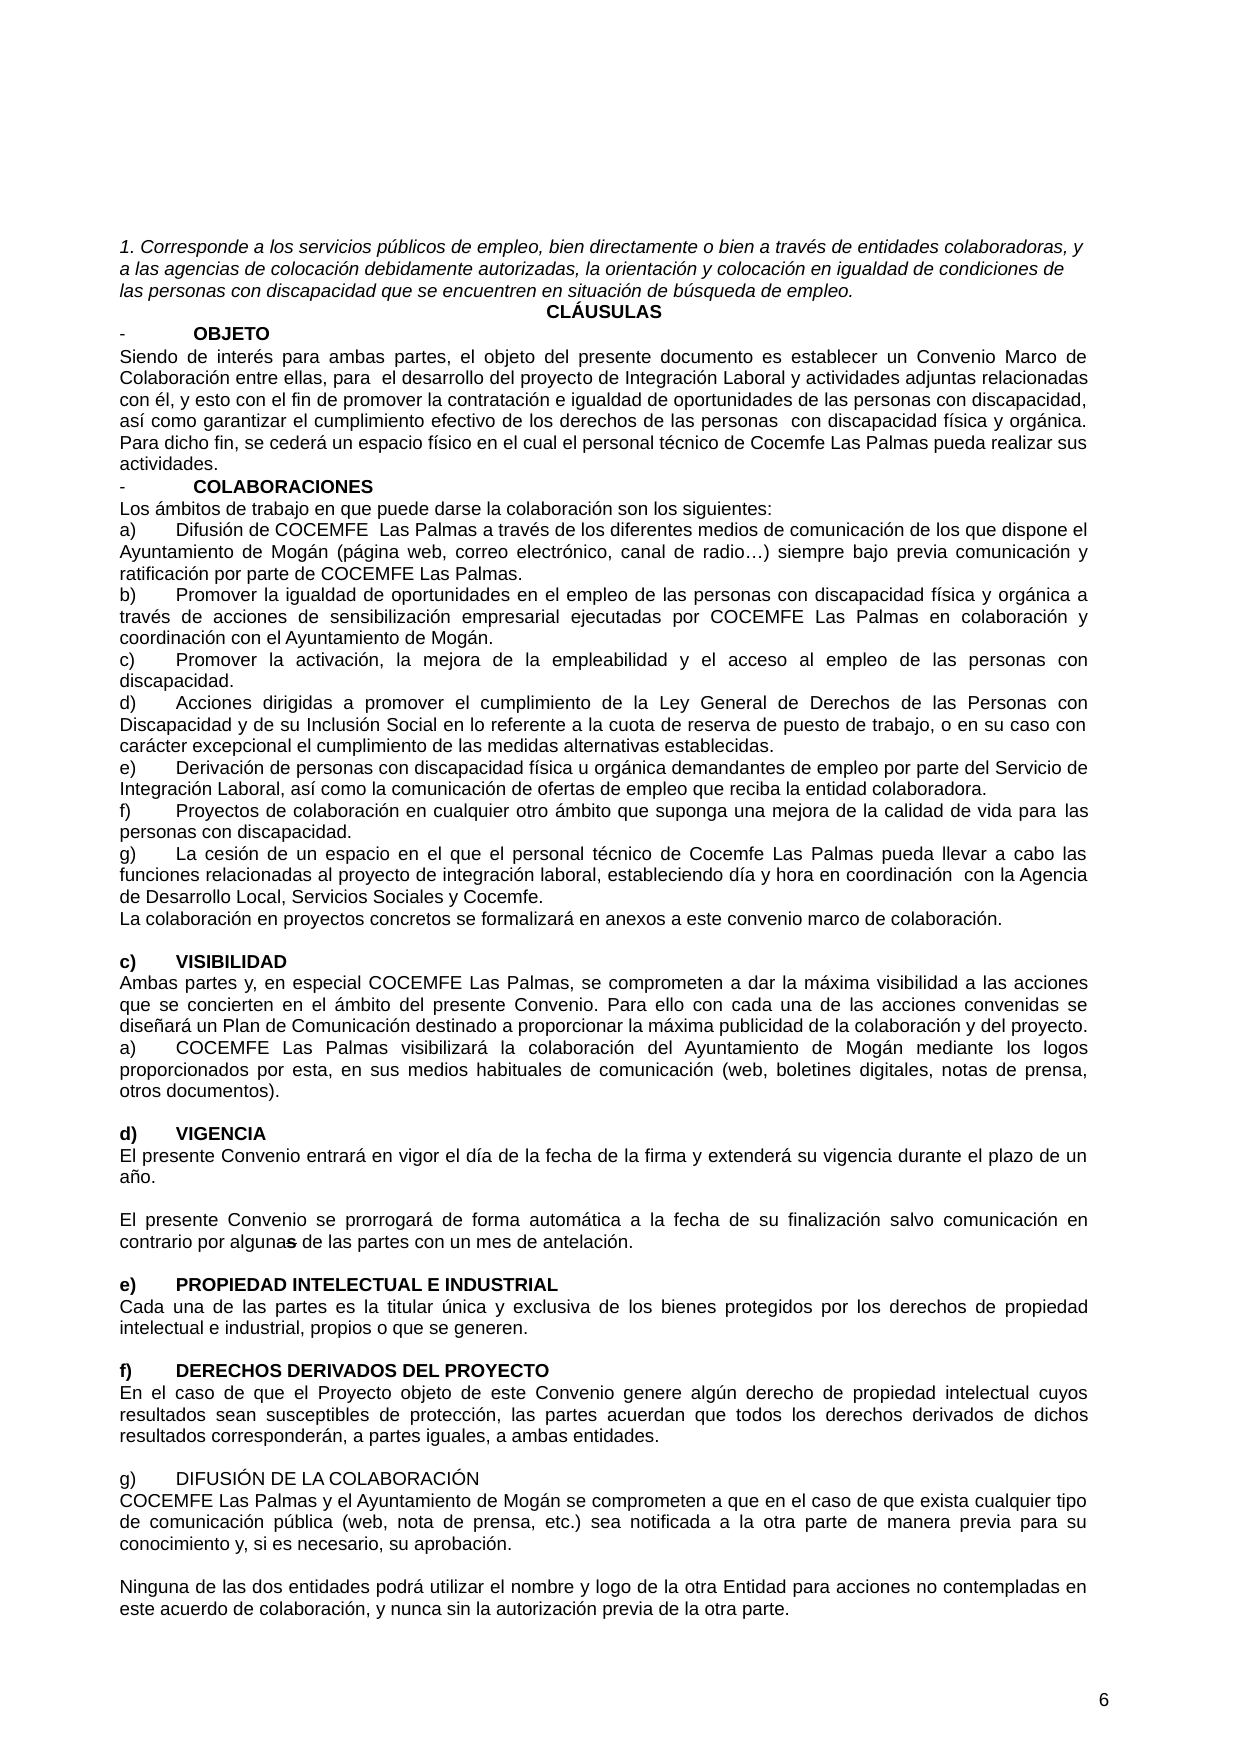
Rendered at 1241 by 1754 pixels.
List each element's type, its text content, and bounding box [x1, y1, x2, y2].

list DIFUSIÓN DE LA COLABORACIÓN [119, 1468, 1088, 1489]
text Los ámbitos de trabajo en que puede darse la colaboración son los siguientes: [119, 498, 1088, 519]
list PROPIEDAD INTELECTUAL E INDUSTRIAL [119, 1274, 1088, 1296]
text COCEMFE Las Palmas y el Ayuntamiento de Mogán se comprometen a que en el caso de que exista cualquier tipo de comunicación pública (web, nota de prensa, etc.) sea notificada a la otra parte de manera previa para su conocimiento y, si es necesario, su aprobación. [119, 1489, 1088, 1554]
text 1. Corresponde a los servicios públicos de empleo, bien directamente o bien a través de entidades colaboradoras, y a las agencias de colocación debidamente autorizadas, la orientación y colocación en igualdad de condiciones de las personas con discapacidad que se encuentren en situación de búsqueda de empleo. [119, 236, 1088, 301]
list Promover la igualdad de oportunidades en el empleo de las personas con discapacidad física y orgánica a través de acciones de sensibilización empresarial ejecutadas por COCEMFE Las Palmas en colaboración y coordinación con el Ayuntamiento de Mogán. [119, 584, 1088, 649]
list DERECHOS DERIVADOS DEL PROYECTO [119, 1360, 1088, 1382]
text El presente Convenio entrará en vigor el día de la fecha de la firma y extenderá su vigencia durante el plazo de un año. [119, 1144, 1088, 1188]
list La cesión de un espacio en el que el personal técnico de Cocemfe Las Palmas pueda llevar a cabo las funciones relacionadas al proyecto de integración laboral, estableciendo día y hora en coordinación con la Agencia de Desarrollo Local, Servicios Sociales y Cocemfe. [119, 843, 1088, 907]
list OBJETO [119, 322, 1088, 345]
list VIGENCIA [119, 1123, 1088, 1144]
text Ninguna de las dos entidades podrá utilizar el nombre y logo de la otra Entidad para acciones no contempladas en este acuerdo de colaboración, y nunca sin la autorización previa de la otra parte. [119, 1576, 1088, 1619]
list Derivación de personas con discapacidad física u orgánica demandantes de empleo por parte del Servicio de Integración Laboral, así como la comunicación de ofertas de empleo que reciba la entidad colaboradora. [119, 756, 1088, 799]
list COCEMFE Las Palmas visibilizará la colaboración del Ayuntamiento de Mogán mediante los logos proporcionados por esta, en sus medios habituales de comunicación (web, boletines digitales, notas de prensa, otros documentos). [119, 1037, 1088, 1101]
text El presente Convenio se prorrogará de forma automática a la fecha de su finalización salvo comunicación en contrario por algunas de las partes con un mes de antelación. [119, 1209, 1088, 1252]
list Proyectos de colaboración en cualquier otro ámbito que suponga una mejora de la calidad de vida para las personas con discapacidad. [119, 799, 1088, 843]
text Cada una de las partes es la titular única y exclusiva de los bienes protegidos por los derechos de propiedad intelectual e industrial, propios o que se generen. [119, 1296, 1088, 1339]
list Ambas partes y, en especial COCEMFE Las Palmas, se comprometen a dar la máxima visibilidad a las acciones que se concierten en el ámbito del presente Convenio. Para ello con cada una de las acciones convenidas se diseñará un Plan de Comunicación destinado a proporcionar la máxima publicidad de la colaboración y del proyecto. [119, 972, 1088, 1037]
text Siendo de interés para ambas partes, el objeto del presente documento es establecer un Convenio Marco de Colaboración entre ellas, para el desarrollo del proyecto de Integración Laboral y actividades adjuntas relacionadas con él, y esto con el fin de promover la contratación e igualdad de oportunidades de las personas con discapacidad, así como garantizar el cumplimiento efectivo de los derechos de las personas con discapacidad física y orgánica. Para dicho fin, se cederá un espacio físico en el cual el personal técnico de Cocemfe Las Palmas pueda realizar sus actividades. [119, 345, 1088, 475]
text La colaboración en proyectos concretos se formalizará en anexos a este convenio marco de colaboración. [119, 907, 1088, 929]
list Difusión de COCEMFE Las Palmas a través de los diferentes medios de comunicación de los que dispone el Ayuntamiento de Mogán (página web, correo electrónico, canal de radio…) siempre bajo previa comunicación y ratificación por parte de COCEMFE Las Palmas. [119, 519, 1088, 584]
list VISIBILIDAD [119, 951, 1088, 972]
text En el caso de que el Proyecto objeto de este Convenio genere algún derecho de propiedad intelectual cuyos resultados sean susceptibles de protección, las partes acuerdan que todos los derechos derivados de dichos resultados corresponderán, a partes iguales, a ambas entidades. [119, 1382, 1088, 1446]
list Promover la activación, la mejora de la empleabilidad y el acceso al empleo de las personas con discapacidad. [119, 649, 1088, 692]
subtitle CLÁUSULAS [119, 301, 1088, 322]
list Acciones dirigidas a promover el cumplimiento de la Ley General de Derechos de las Personas con Discapacidad y de su Inclusión Social en lo referente a la cuota de reserva de puesto de trabajo, o en su caso con carácter excepcional el cumplimiento de las medidas alternativas establecidas. [119, 692, 1088, 756]
list COLABORACIONES [119, 475, 1088, 498]
